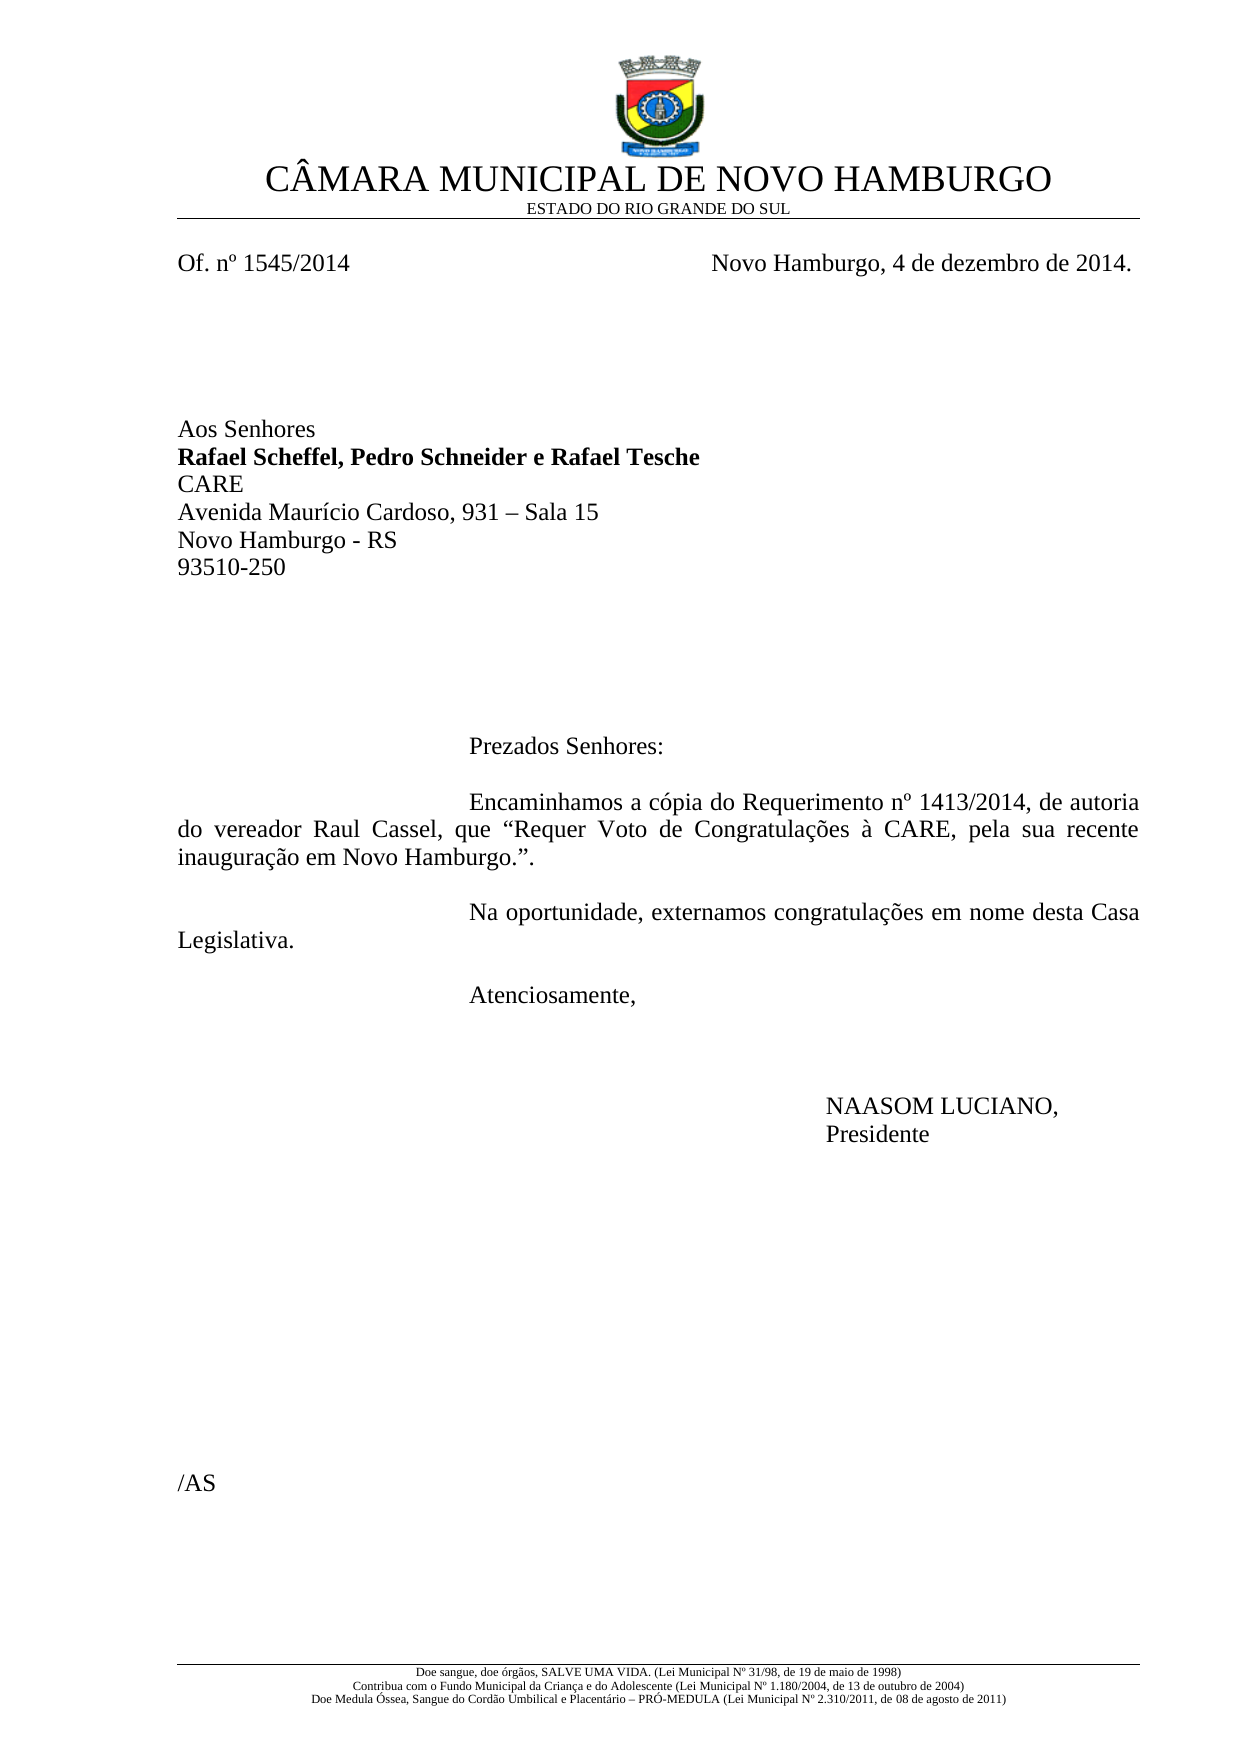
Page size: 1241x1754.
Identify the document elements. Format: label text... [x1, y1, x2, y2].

text Atenciosamente, [177, 982, 1140, 1009]
text Avenida Maurício Cardoso, 931 – Sala 15 [177, 498, 1140, 526]
picture [608, 47, 709, 163]
text Presidente [826, 1120, 1140, 1148]
text Aos Senhores [177, 415, 1140, 443]
text Prezados Senhores: [177, 732, 1140, 760]
text Na oportunidade, externamos congratulações em nome desta Casa Legislativa. [177, 898, 1140, 954]
text /AS [177, 1469, 1140, 1497]
text 93510-250 [177, 553, 1140, 581]
text Of. nº 1545/2014 Novo Hamburgo, 4 de dezembro de 2014. [177, 249, 1140, 276]
text Rafael Scheffel, Pedro Schneider e Rafael Tesche [177, 443, 1140, 470]
text Novo Hamburgo - RS [177, 526, 1140, 553]
text NAASOM LUCIANO, [826, 1092, 1140, 1120]
text Encaminhamos a cópia do Requerimento nº 1413/2014, de autoria do vereador Raul Cassel, que “Requer Voto de Congratulações à CARE, pela sua recente inauguração em Novo Hamburgo.”. [177, 788, 1140, 871]
text CARE [177, 470, 1140, 498]
